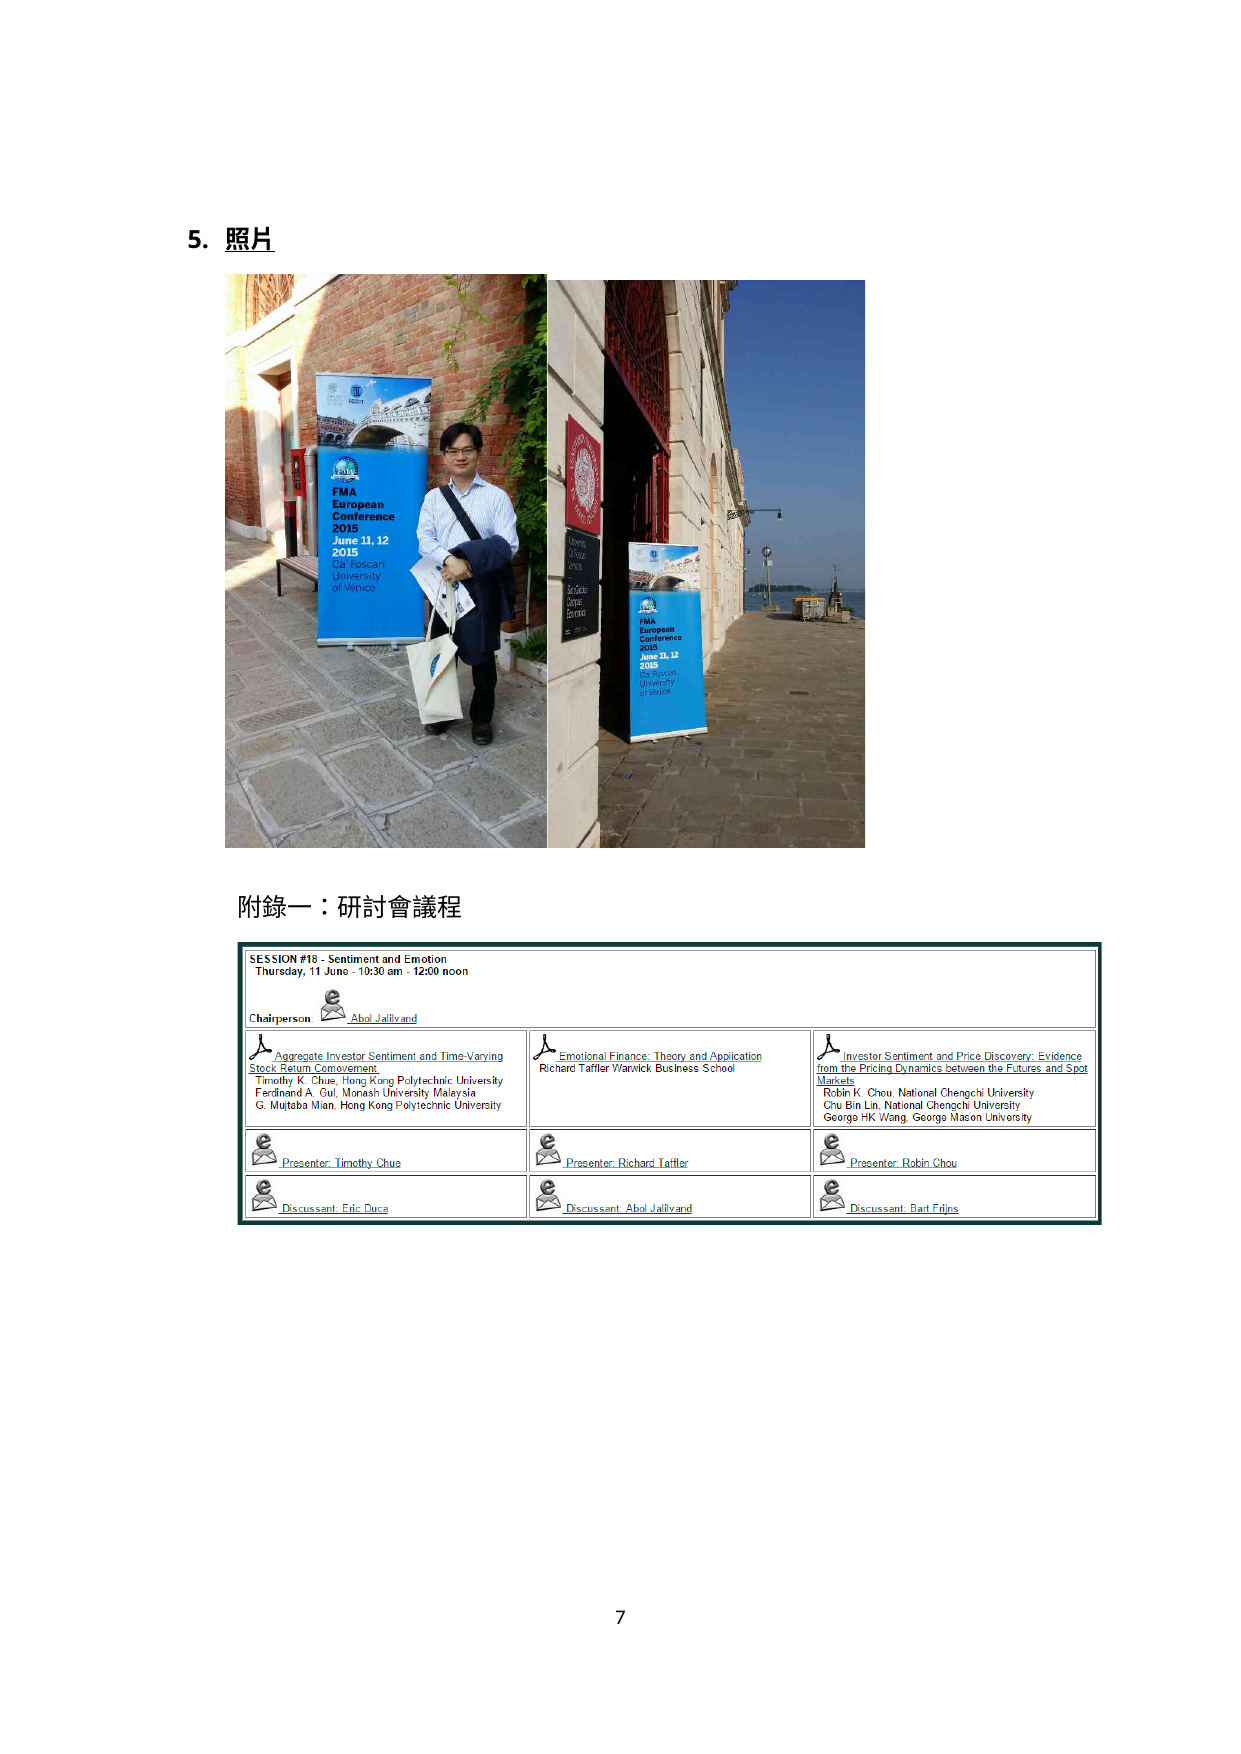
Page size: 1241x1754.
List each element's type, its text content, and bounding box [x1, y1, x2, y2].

picture [225, 274, 866, 848]
picture [237, 942, 1102, 1225]
text 附錄一：研討會議程 [187, 887, 1053, 924]
list 照片 [187, 219, 1053, 256]
